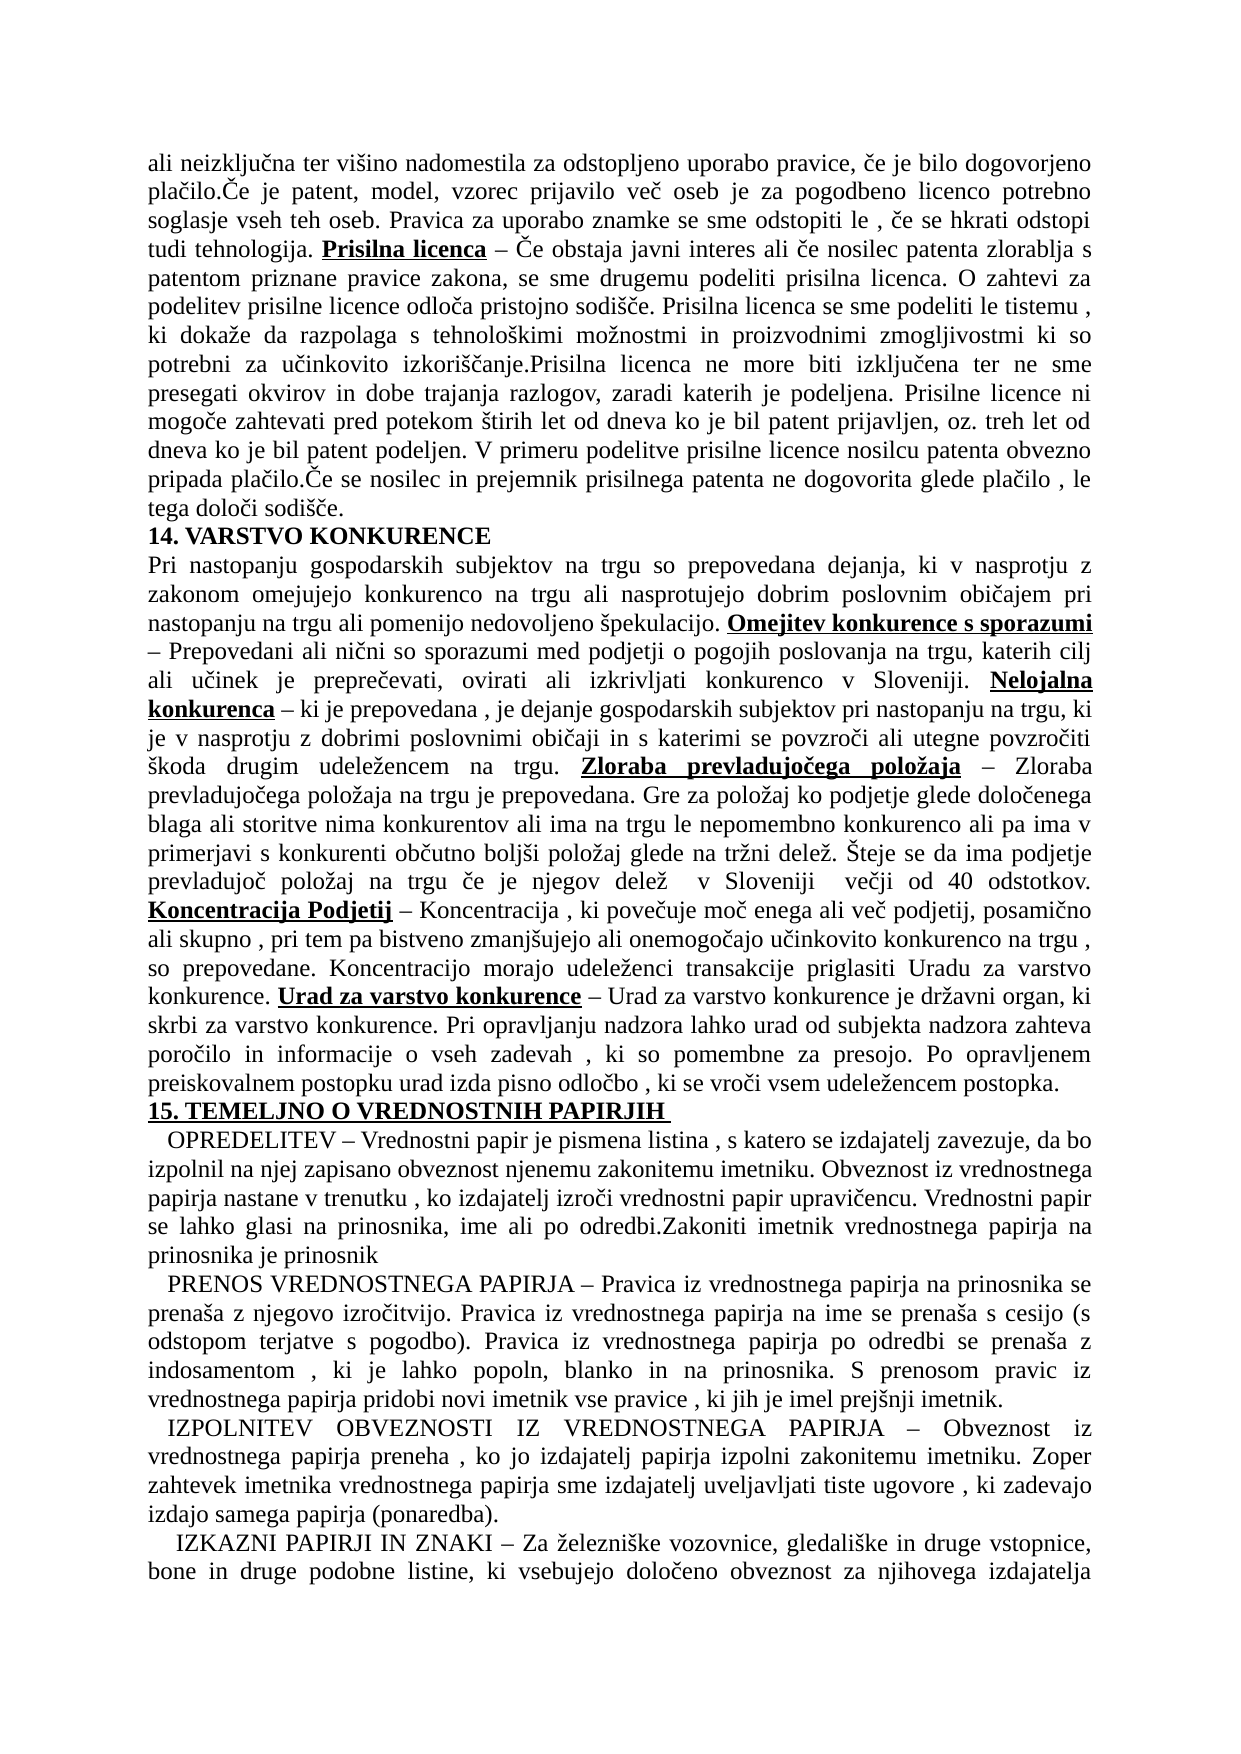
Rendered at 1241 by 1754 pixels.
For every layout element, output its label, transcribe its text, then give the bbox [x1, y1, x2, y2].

text IZPOLNITEV OBVEZNOSTI IZ VREDNOSTNEGA PAPIRJA – Obveznost iz vrednostnega papirja preneha , ko jo izdajatelj papirja izpolni zakonitemu imetniku. Zoper zahtevek imetnika vrednostnega papirja sme izdajatelj uveljavljati tiste ugovore , ki zadevajo izdajo samega papirja (ponaredba). [148, 1413, 1093, 1528]
text 15. TEMELJNO O VREDNOSTNIH PAPIRJIH [148, 1096, 1093, 1125]
text 14. VARSTVO KONKURENCE [148, 521, 1093, 550]
text PRENOS VREDNOSTNEGA PAPIRJA – Pravica iz vrednostnega papirja na prinosnika se prenaša z njegovo izročitvijo. Pravica iz vrednostnega papirja na ime se prenaša s cesijo (s odstopom terjatve s pogodbo). Pravica iz vrednostnega papirja po odredbi se prenaša z indosamentom , ki je lahko popoln, blanko in na prinosnika. S prenosom pravic iz vrednostnega papirja pridobi novi imetnik vse pravice , ki jih je imel prejšnji imetnik. [148, 1269, 1093, 1413]
text  IZKAZNI PAPIRJI IN ZNAKI – Za železniške vozovnice, gledališke in druge vstopnice, bone in druge podobne listine, ki vsebujejo določeno obveznost za njihovega izdajatelja [148, 1528, 1093, 1585]
text Pri nastopanju gospodarskih subjektov na trgu so prepovedana dejanja, ki v nasprotju z zakonom omejujejo konkurenco na trgu ali nasprotujejo dobrim poslovnim običajem pri nastopanju na trgu ali pomenijo nedovoljeno špekulacijo. Omejitev konkurence s sporazumi – Prepovedani ali nični so sporazumi med podjetji o pogojih poslovanja na trgu, katerih cilj ali učinek je preprečevati, ovirati ali izkrivljati konkurenco v Sloveniji. Nelojalna konkurenca – ki je prepovedana , je dejanje gospodarskih subjektov pri nastopanju na trgu, ki je v nasprotju z dobrimi poslovnimi običaji in s katerimi se povzroči ali utegne povzročiti škoda drugim udeležencem na trgu. Zloraba prevladujočega položaja – Zloraba prevladujočega položaja na trgu je prepovedana. Gre za položaj ko podjetje glede določenega blaga ali storitve nima konkurentov ali ima na trgu le nepomembno konkurenco ali pa ima v primerjavi s konkurenti občutno boljši položaj glede na tržni delež. Šteje se da ima podjetje prevladujoč položaj na trgu če je njegov delež v Sloveniji večji od 40 odstotkov. Koncentracija Podjetij – Koncentracija , ki povečuje moč enega ali več podjetij, posamično ali skupno , pri tem pa bistveno zmanjšujejo ali onemogočajo učinkovito konkurenco na trgu , so prepovedane. Koncentracijo morajo udeleženci transakcije priglasiti Uradu za varstvo konkurence. Urad za varstvo konkurence – Urad za varstvo konkurence je državni organ, ki skrbi za varstvo konkurence. Pri opravljanju nadzora lahko urad od subjekta nadzora zahteva poročilo in informacije o vseh zadevah , ki so pomembne za presojo. Po opravljenem preiskovalnem postopku urad izda pisno odločbo , ki se vroči vsem udeležencem postopka. [148, 550, 1093, 1096]
text OPREDELITEV – Vrednostni papir je pismena listina , s katero se izdajatelj zavezuje, da bo izpolnil na njej zapisano obveznost njenemu zakonitemu imetniku. Obveznost iz vrednostnega papirja nastane v trenutku , ko izdajatelj izroči vrednostni papir upravičencu. Vrednostni papir se lahko glasi na prinosnika, ime ali po odredbi.Zakoniti imetnik vrednostnega papirja na prinosnika je prinosnik [148, 1125, 1093, 1269]
text ali neizključna ter višino nadomestila za odstopljeno uporabo pravice, če je bilo dogovorjeno plačilo.Če je patent, model, vzorec prijavilo več oseb je za pogodbeno licenco potrebno soglasje vseh teh oseb. Pravica za uporabo znamke se sme odstopiti le , če se hkrati odstopi tudi tehnologija. Prisilna licenca – Če obstaja javni interes ali če nosilec patenta zlorablja s patentom priznane pravice zakona, se sme drugemu podeliti prisilna licenca. O zahtevi za podelitev prisilne licence odloča pristojno sodišče. Prisilna licenca se sme podeliti le tistemu , ki dokaže da razpolaga s tehnološkimi možnostmi in proizvodnimi zmogljivostmi ki so potrebni za učinkovito izkoriščanje.Prisilna licenca ne more biti izključena ter ne sme presegati okvirov in dobe trajanja razlogov, zaradi katerih je podeljena. Prisilne licence ni mogoče zahtevati pred potekom štirih let od dneva ko je bil patent prijavljen, oz. treh let od dneva ko je bil patent podeljen. V primeru podelitve prisilne licence nosilcu patenta obvezno pripada plačilo.Če se nosilec in prejemnik prisilnega patenta ne dogovorita glede plačilo , le tega določi sodišče. [148, 148, 1093, 521]
